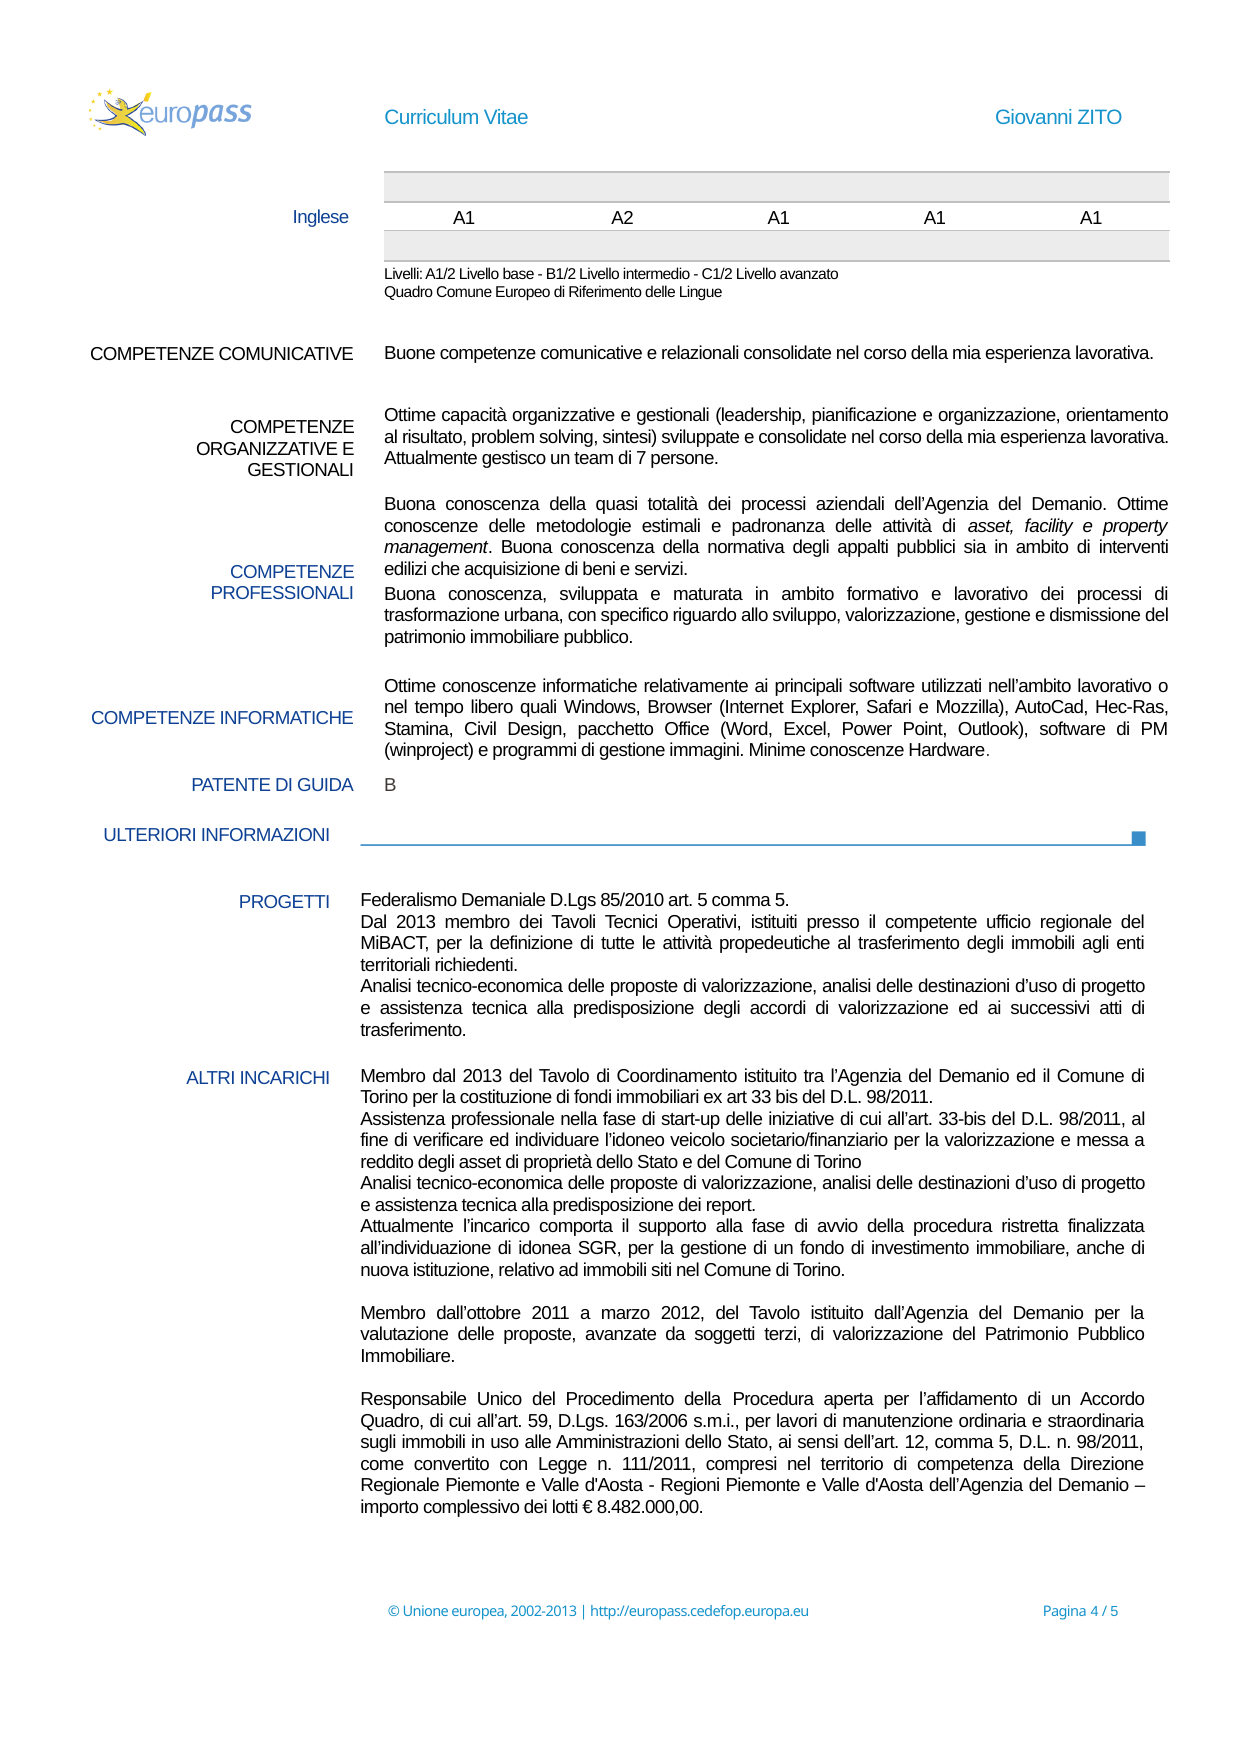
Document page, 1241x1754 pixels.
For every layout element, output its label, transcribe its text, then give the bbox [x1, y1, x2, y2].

table_cell [1170, 672, 1240, 761]
table_cell [65, 868, 360, 889]
table_cell Competenze informatiche [89, 672, 384, 761]
table_cell Livelli: A1/2 Livello base - B1/2 Livello intermedio - C1/2 Livello avanzato Quadro Comune Europeo di Riferimento delle Lingue [384, 262, 1169, 301]
table_cell [89, 230, 384, 260]
table_cell [65, 846, 360, 867]
table_header Competenze comunicative [89, 320, 384, 385]
table_cell [1170, 761, 1240, 805]
table_cell Inglese [89, 201, 384, 230]
table_cell Membro dal 2013 del Tavolo di Coordinamento istituito tra l’Agenzia del Demanio ed il Comune di Torino per la costituzione di fondi immobiliari ex art 33 bis del D.L. 98/2011. Assistenza professionale nella fase di start-up delle iniziative di cui all’art. 33-bis del D.L. 98/2011, al fine di verificare ed individuare l’idoneo veicolo societario/finanziario per la valorizzazione e messa a reddito degli asset di proprietà dello Stato e del Comune di Torino Analisi tecnico-economica delle proposte di valorizzazione, analisi delle destinazioni d’uso di progetto e assistenza tecnica alla predisposizione dei report. Attualmente l’incarico comporta il supporto alla fase di avvio della procedura ristretta finalizzata all’individuazione di idonea SGR, per la gestione di un fondo di investimento immobiliare, anche di nuova istituzione, relativo ad immobili siti nel Comune di Torino. Membro dall’ottobre 2011 a marzo 2012, del Tavolo istituito dall’Agenzia del Demanio per la valutazione delle proposte, avanzate da soggetti terzi, di valorizzazione del Patrimonio Pubblico Immobiliare. [360, 1064, 1146, 1388]
table_header Ottime capacità organizzative e gestionali (leadership, pianificazione e organizzazione, orientamento al risultato, problem solving, sintesi) sviluppate e consolidate nel corso della mia esperienza lavorativa. Attualmente gestisco un team di 7 persone. [384, 404, 1169, 490]
table_header Buone competenze comunicative e relazionali consolidate nel corso della mia esperienza lavorativa. [384, 320, 1169, 385]
table_cell Altri incarichi [65, 1064, 360, 1388]
table_cell Ottime conoscenze informatiche relativamente ai principali software utilizzati nell’ambito lavorativo o nel tempo libero quali Windows, Browser (Internet Explorer, Safari e Mozzilla), AutoCad, Hec-Ras, Stamina, Civil Design, pacchetto Office (Word, Excel, Power Point, Outlook), software di PM (winproject) e programmi di gestione immagini. Minime conoscenze Hardware. [384, 672, 1169, 761]
table_cell Buona conoscenza della quasi totalità dei processi aziendali dell’Agenzia del Demanio. Ottime conoscenze delle metodologie estimali e padronanza delle attività di asset, facility e property management. Buona conoscenza della normativa degli appalti pubblici sia in ambito di interventi edilizi che acquisizione di beni e servizi. Buona conoscenza, sviluppata e maturata in ambito formativo e lavorativo dei processi di trasformazione urbana, con specifico riguardo allo sviluppo, valorizzazione, gestione e dismissione del patrimonio immobiliare pubblico. [384, 490, 1169, 672]
table_cell [360, 846, 1146, 867]
table_cell Competenze professionali [89, 490, 384, 672]
table_cell [65, 1388, 360, 1539]
table_cell Responsabile Unico del Procedimento della Procedura aperta per l’affidamento di un Accordo Quadro, di cui all’art. 59, D.Lgs. 163/2006 s.m.i., per lavori di manutenzione ordinaria e straordinaria sugli immobili in uso alle Amministrazioni dello Stato, ai sensi dell’art. 12, comma 5, D.L. n. 98/2011, come convertito con Legge n. 111/2011, compresi nel territorio di competenza della Direzione Regionale Piemonte e Valle d'Aosta - Regioni Piemonte e Valle d'Aosta dell’Agenzia del Demanio – importo complessivo dei lotti € 8.482.000,00. [360, 1388, 1146, 1539]
table_cell [384, 173, 1169, 201]
table_header ULTERIORI INFORMAZIONI [65, 824, 360, 846]
table_header Competenze organizzative e gestionali [89, 404, 384, 490]
table_cell Patente di guida [89, 761, 384, 805]
table_cell A2 [545, 203, 701, 230]
table_cell A1 [384, 203, 545, 230]
table_cell [89, 260, 384, 301]
table_cell [360, 868, 1146, 889]
table_cell Progetti [65, 889, 360, 1064]
table_cell [89, 171, 384, 201]
table_cell A1 [701, 203, 857, 230]
table_header [1170, 404, 1240, 490]
table_cell A1 [857, 203, 1013, 230]
table_header [360, 824, 1146, 844]
table_cell [1170, 490, 1240, 672]
table_cell A1 [1013, 203, 1169, 230]
table_cell [384, 231, 1169, 260]
table_cell B [384, 761, 1169, 805]
table_cell Federalismo Demaniale D.Lgs 85/2010 art. 5 comma 5. Dal 2013 membro dei Tavoli Tecnici Operativi, istituiti presso il competente ufficio regionale del MiBACT, per la definizione di tutte le attività propedeutiche al trasferimento degli immobili agli enti territoriali richiedenti. Analisi tecnico-economica delle proposte di valorizzazione, analisi delle destinazioni d’uso di progetto e assistenza tecnica alla predisposizione degli accordi di valorizzazione ed ai successivi atti di trasferimento. [360, 889, 1146, 1064]
